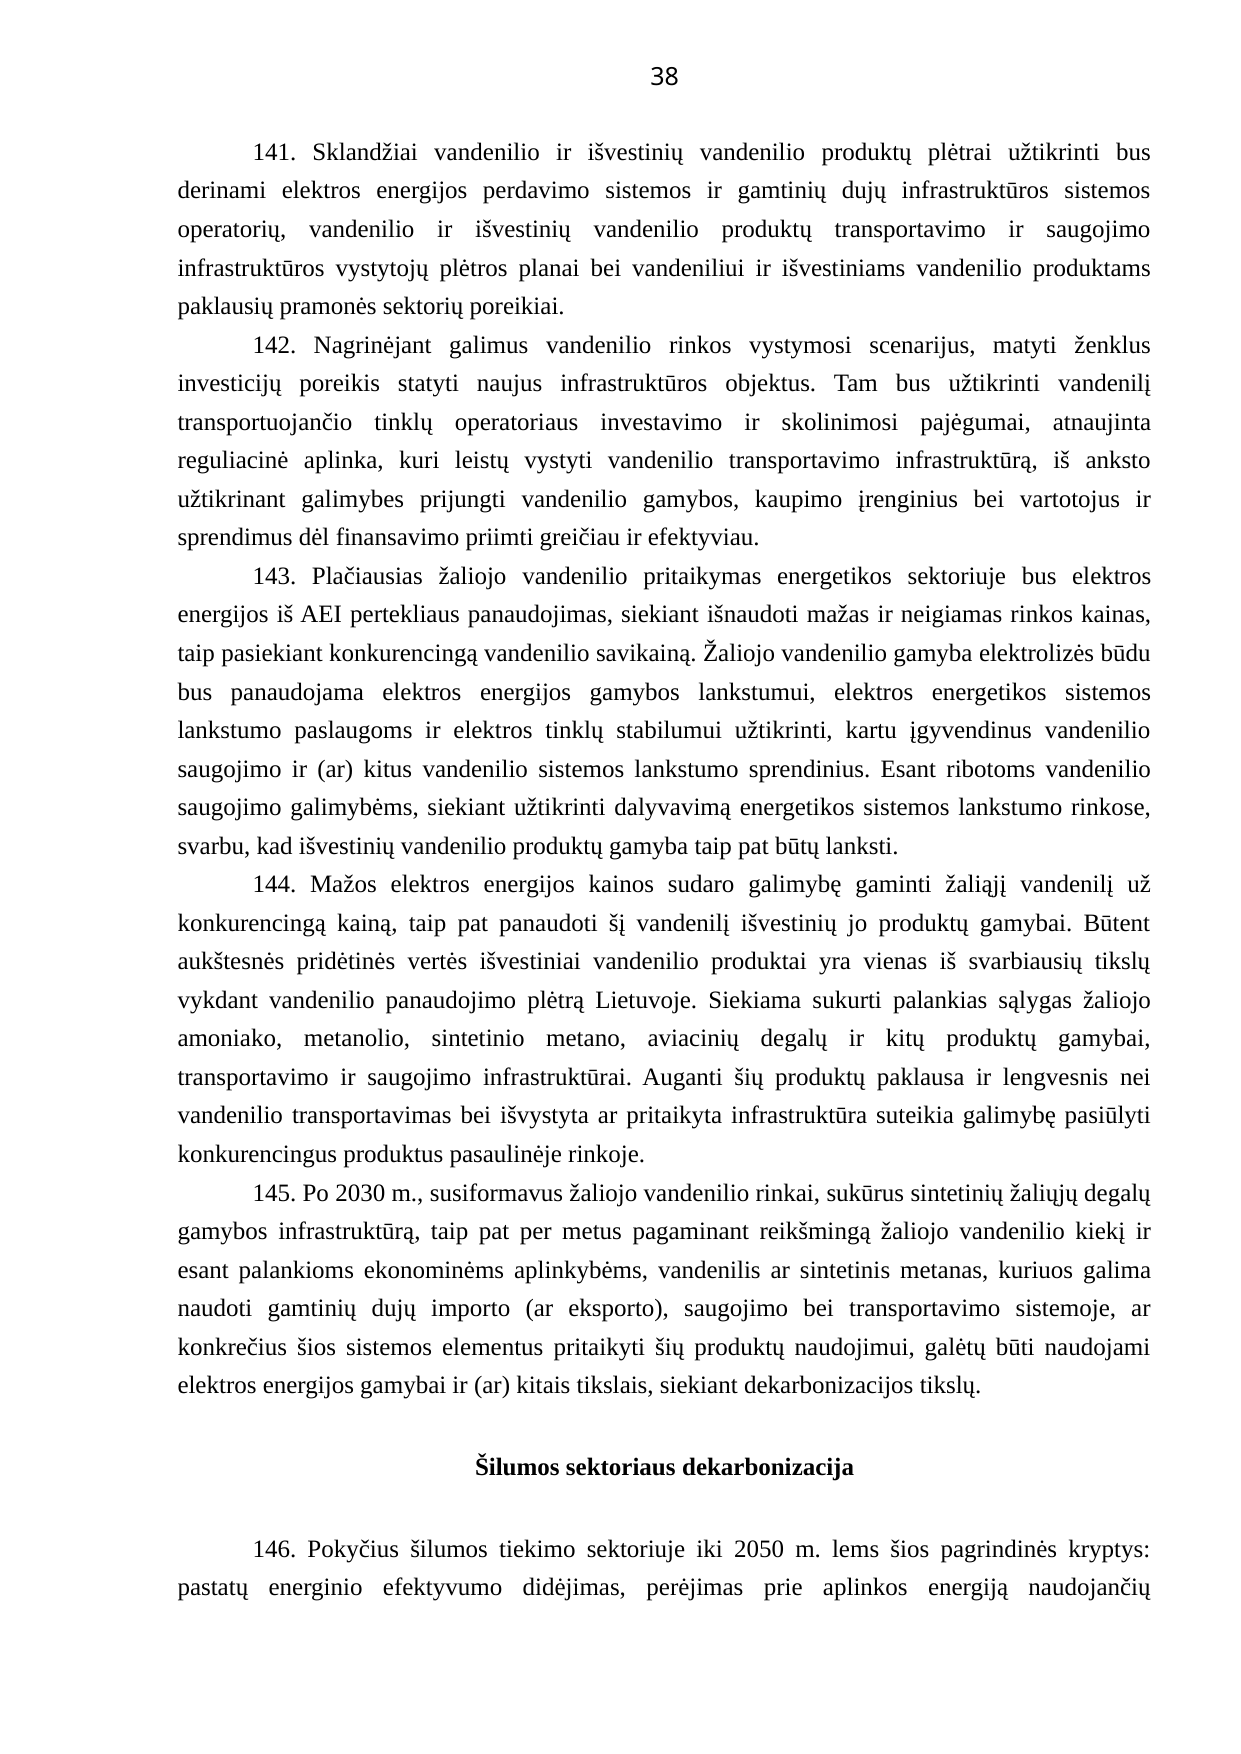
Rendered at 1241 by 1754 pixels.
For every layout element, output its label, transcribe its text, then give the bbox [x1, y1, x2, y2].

text 144. Mažos elektros energijos kainos sudaro galimybę gaminti žaliąjį vandenilį už konkurencingą kainą, taip pat panaudoti šį vandenilį išvestinių jo produktų gamybai. Būtent aukštesnės pridėtinės vertės išvestiniai vandenilio produktai yra vienas iš svarbiausių tikslų vykdant vandenilio panaudojimo plėtrą Lietuvoje. Siekiama sukurti palankias sąlygas žaliojo amoniako, metanolio, sintetinio metano, aviacinių degalų ir kitų produktų gamybai, transportavimo ir saugojimo infrastruktūrai. Auganti šių produktų paklausa ir lengvesnis nei vandenilio transportavimas bei išvystyta ar pritaikyta infrastruktūra suteikia galimybę pasiūlyti konkurencingus produktus pasaulinėje rinkoje. [177, 859, 1152, 1168]
text 142. Nagrinėjant galimus vandenilio rinkos vystymosi scenarijus, matyti ženklus investicijų poreikis statyti naujus infrastruktūros objektus. Tam bus užtikrinti vandenilį transportuojančio tinklų operatoriaus investavimo ir skolinimosi pajėgumai, atnaujinta reguliacinė aplinka, kuri leistų vystyti vandenilio transportavimo infrastruktūrą, iš anksto užtikrinant galimybes prijungti vandenilio gamybos, kaupimo įrenginius bei vartotojus ir sprendimus dėl finansavimo priimti greičiau ir efektyviau. [177, 320, 1152, 551]
text 143. Plačiausias žaliojo vandenilio pritaikymas energetikos sektoriuje bus elektros energijos iš AEI pertekliaus panaudojimas, siekiant išnaudoti mažas ir neigiamas rinkos kainas, taip pasiekiant konkurencingą vandenilio savikainą. Žaliojo vandenilio gamyba elektrolizės būdu bus panaudojama elektros energijos gamybos lankstumui, elektros energetikos sistemos lankstumo paslaugoms ir elektros tinklų stabilumui užtikrinti, kartu įgyvendinus vandenilio saugojimo ir (ar) kitus vandenilio sistemos lankstumo sprendinius. Esant ribotoms vandenilio saugojimo galimybėms, siekiant užtikrinti dalyvavimą energetikos sistemos lankstumo rinkose, svarbu, kad išvestinių vandenilio produktų gamyba taip pat būtų lanksti. [177, 551, 1152, 859]
text 146. Pokyčius šilumos tiekimo sektoriuje iki 2050 m. lems šios pagrindinės kryptys: pastatų energinio efektyvumo didėjimas, perėjimas prie aplinkos energiją naudojančių [177, 1524, 1152, 1601]
text 145. Po 2030 m., susiformavus žaliojo vandenilio rinkai, sukūrus sintetinių žaliųjų degalų gamybos infrastruktūrą, taip pat per metus pagaminant reikšmingą žaliojo vandenilio kiekį ir esant palankioms ekonominėms aplinkybėms, vandenilis ar sintetinis metanas, kuriuos galima naudoti gamtinių dujų importo (ar eksporto), saugojimo bei transportavimo sistemoje, ar konkrečius šios sistemos elementus pritaikyti šių produktų naudojimui, galėtų būti naudojami elektros energijos gamybai ir (ar) kitais tikslais, siekiant dekarbonizacijos tikslų. [177, 1168, 1152, 1399]
text 141. Sklandžiai vandenilio ir išvestinių vandenilio produktų plėtrai užtikrinti bus derinami elektros energijos perdavimo sistemos ir gamtinių dujų infrastruktūros sistemos operatorių, vandenilio ir išvestinių vandenilio produktų transportavimo ir saugojimo infrastruktūros vystytojų plėtros planai bei vandeniliui ir išvestiniams vandenilio produktams paklausių pramonės sektorių poreikiai. [177, 127, 1152, 320]
text Šilumos sektoriaus dekarbonizacija [177, 1442, 1152, 1481]
